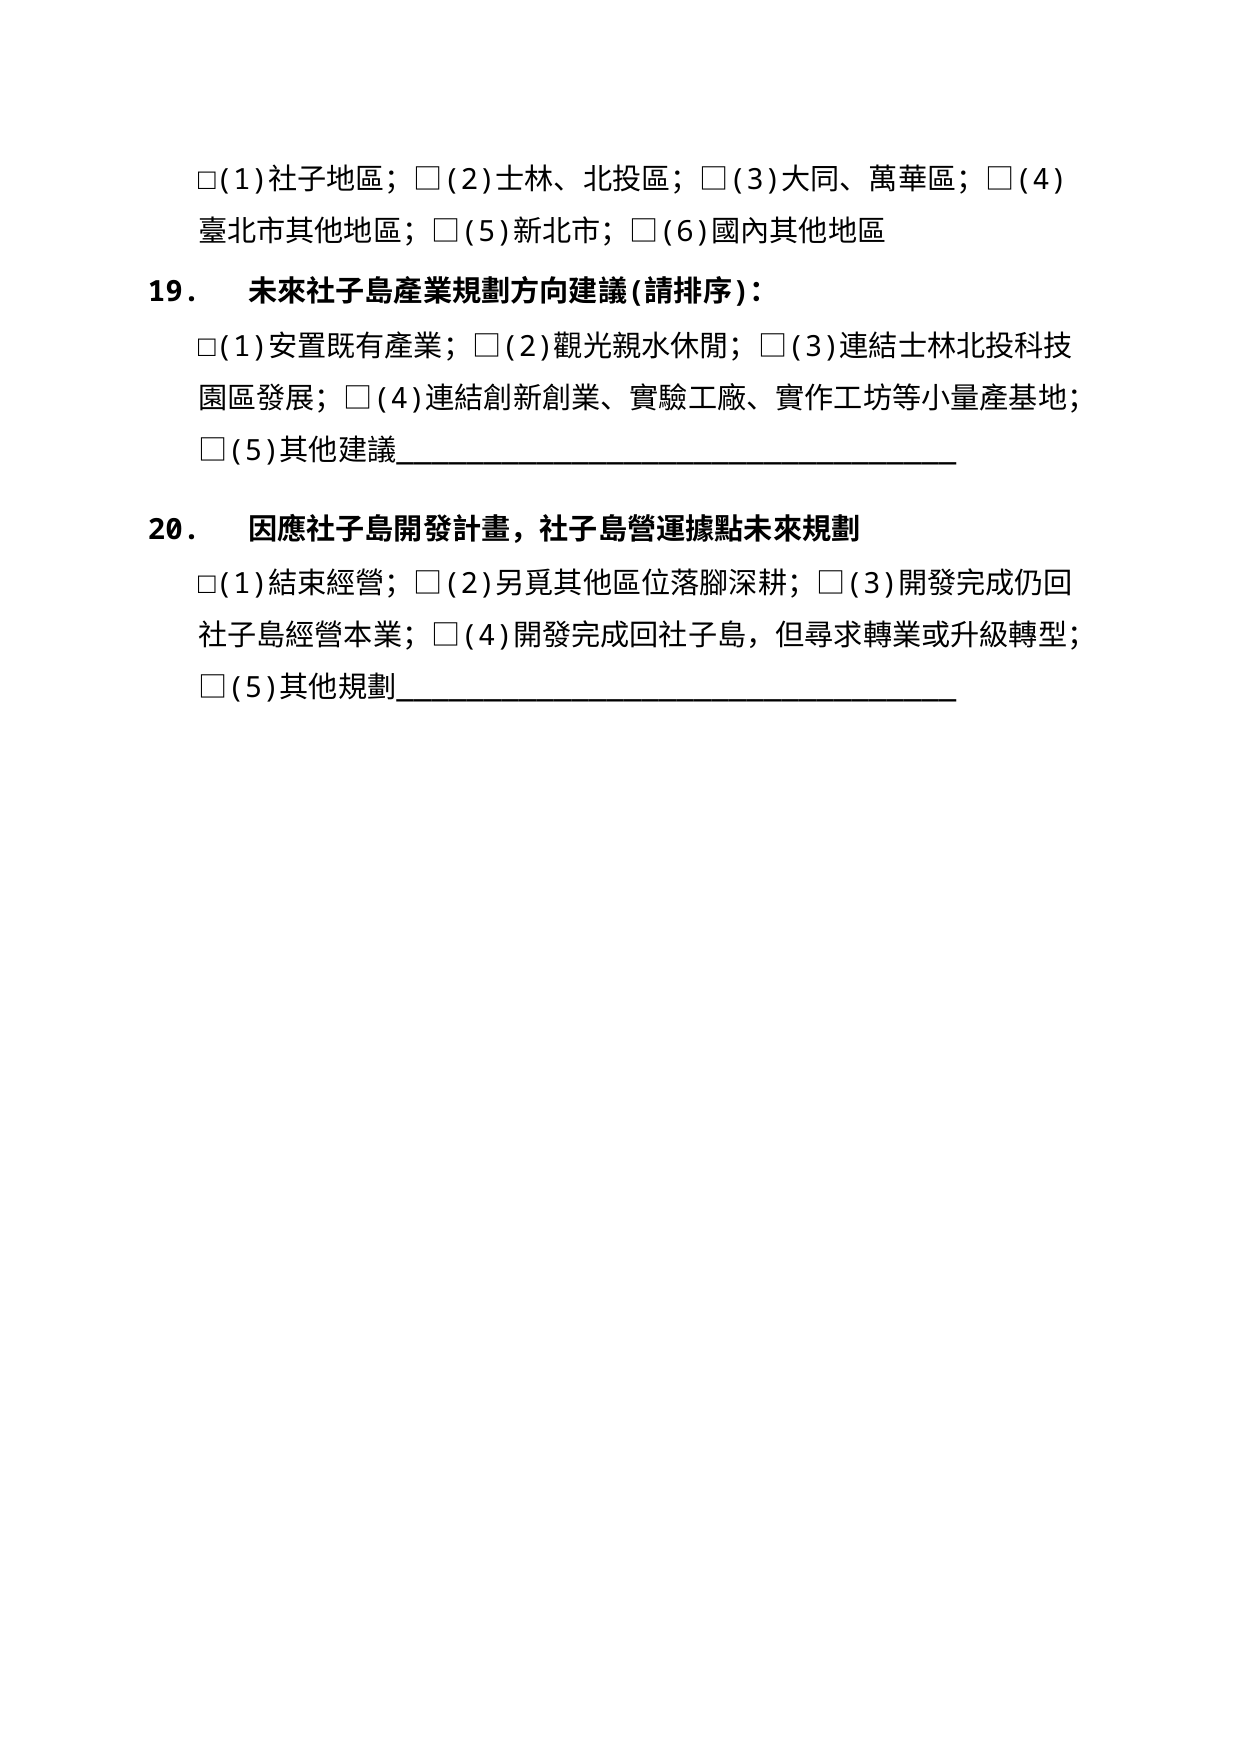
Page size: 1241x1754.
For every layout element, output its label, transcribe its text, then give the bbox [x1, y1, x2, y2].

list □(1)結束經營；□(2)另覓其他區位落腳深耕；□(3)開發完成仍回社子島經營本業；□(4)開發完成回社子島，但尋求轉業或升級轉型；□(5)其他規劃________________________________ [198, 552, 1092, 708]
list □(1)社子地區；□(2)士林、北投區；□(3)大同、萬華區；□(4)臺北市其他地區；□(5)新北市；□(6)國內其他地區 [198, 148, 1092, 252]
list 未來社子島產業規劃方向建議(請排序)： [148, 252, 1092, 314]
list 因應社子島開發計畫，社子島營運據點未來規劃 [148, 489, 1092, 552]
list □(1)安置既有產業；□(2)觀光親水休閒；□(3)連結士林北投科技園區發展；□(4)連結創新創業、實驗工廠、實作工坊等小量產基地；□(5)其他建議________________________________ [198, 314, 1092, 471]
